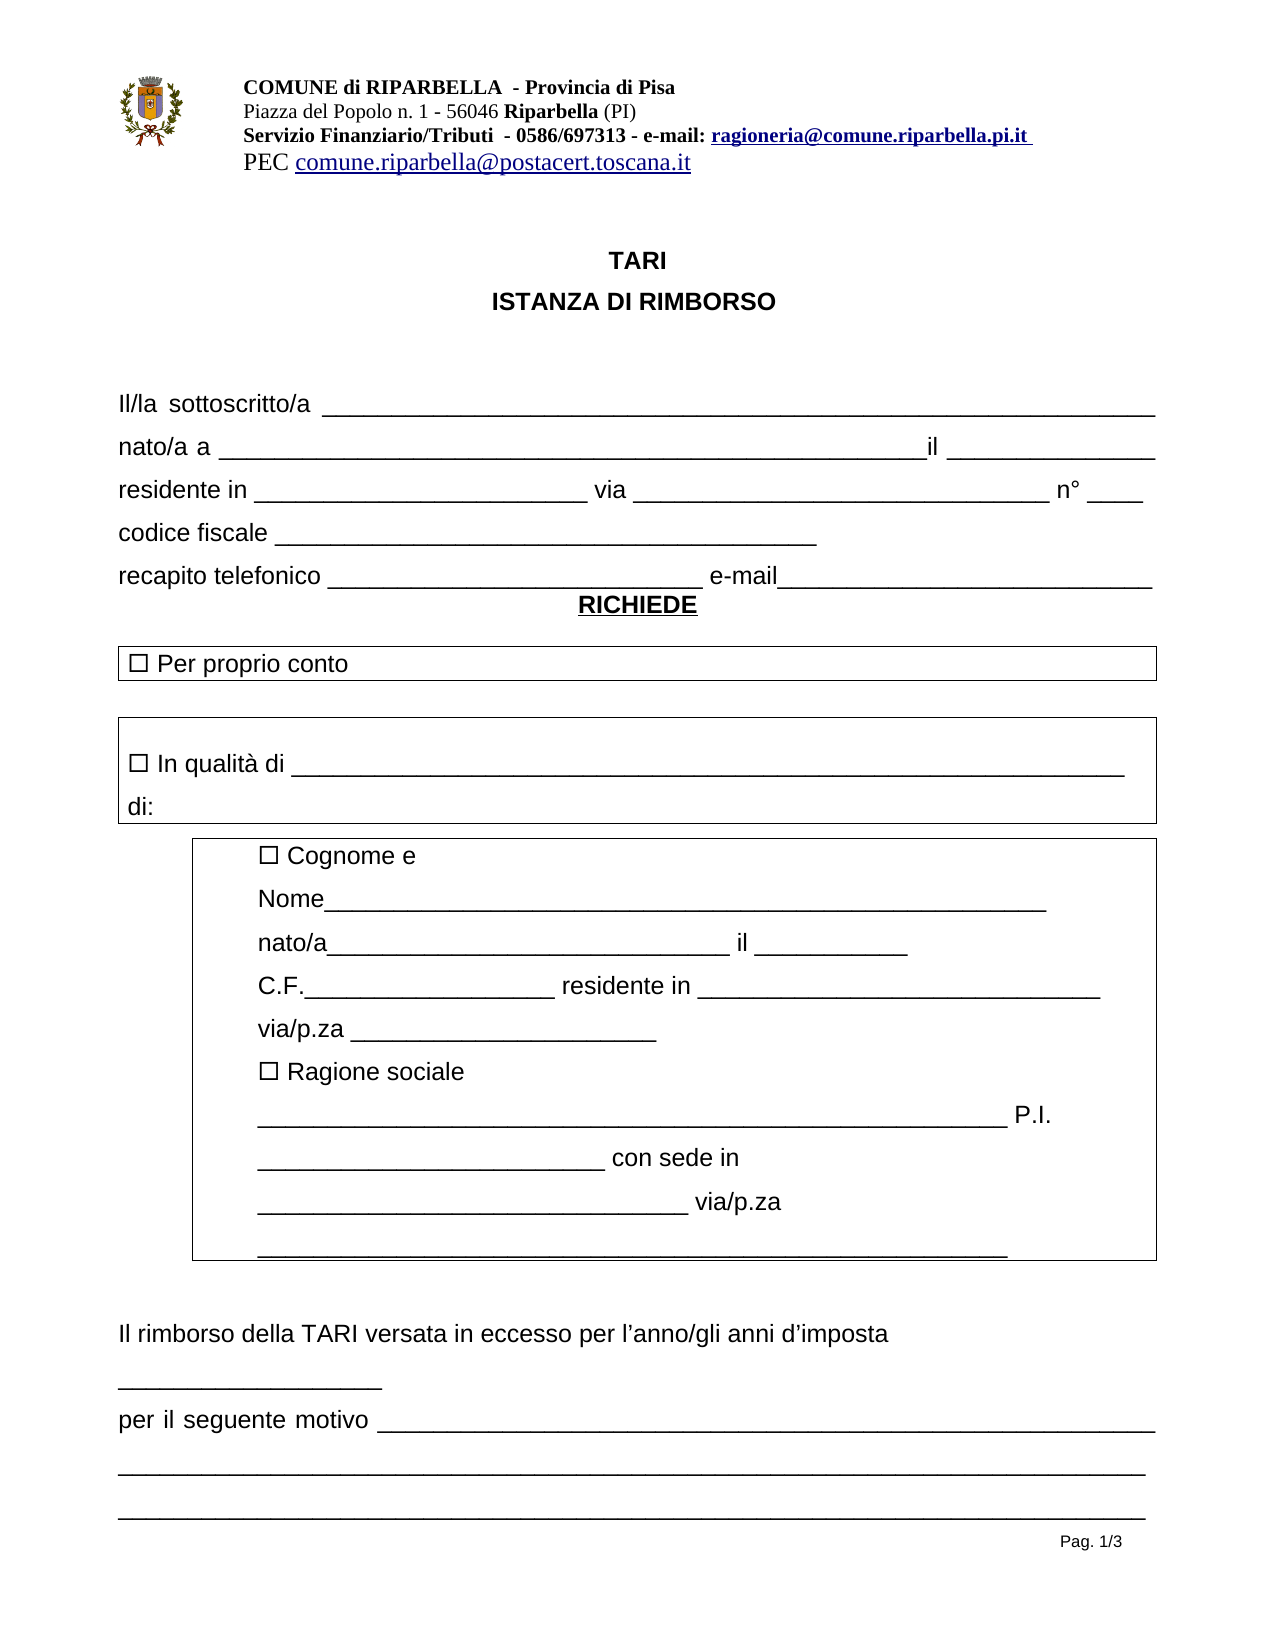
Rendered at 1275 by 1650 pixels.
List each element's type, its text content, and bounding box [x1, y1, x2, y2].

text  Cognome e Nome____________________________________________________ nato/a_____________________________ il ___________ C.F.__________________ residente in _____________________________ via/p.za ______________________ [193, 839, 1156, 1043]
text  In qualità di ____________________________________________________________ di: [119, 746, 1156, 823]
text RICHIEDE [118, 590, 1157, 619]
text  Per proprio conto [119, 647, 1156, 680]
text TARI [118, 246, 1157, 275]
text codice fiscale _______________________________________ [118, 518, 1157, 547]
text Il rimborso della TARI versata in eccesso per l’anno/gli anni d’imposta ___________________ [118, 1319, 1157, 1391]
text per il seguente motivo ________________________________________________________ ____________________________________________________________________________________________________________________________________________________ [118, 1405, 1157, 1520]
text recapito telefonico ___________________________ e-mail___________________________ [118, 561, 1157, 590]
text  Ragione sociale ______________________________________________________ P.I. _________________________ con sede in _______________________________ via/p.za ______________________________________________________ [193, 1054, 1156, 1260]
text Il/la sottoscritto/a ____________________________________________________________ nato/a a ___________________________________________________il _______________ residente in ________________________ via ______________________________ n° ____ [118, 389, 1157, 504]
text ISTANZA DI RIMBORSO [118, 287, 1157, 316]
